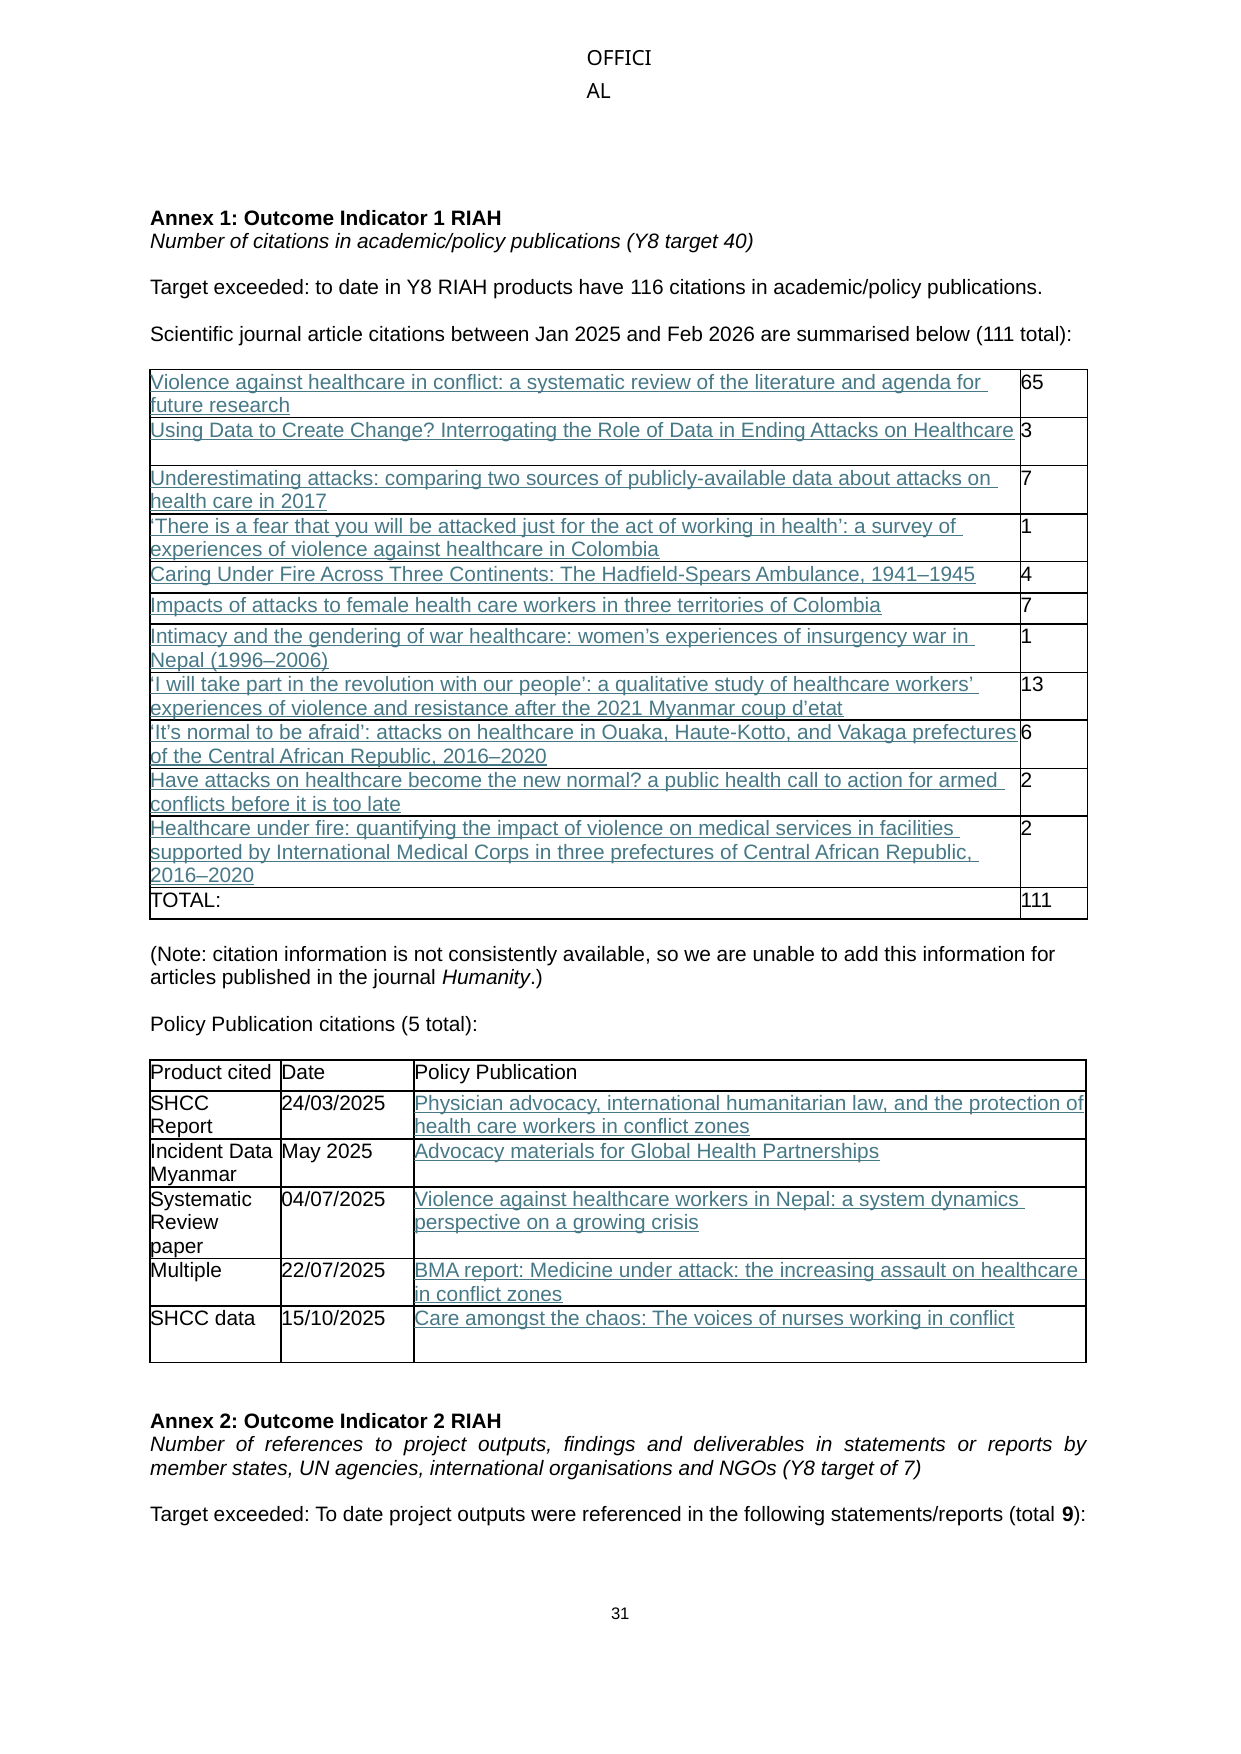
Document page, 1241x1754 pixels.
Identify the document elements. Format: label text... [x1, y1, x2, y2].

table_cell 24/03/2025 [282, 1092, 413, 1138]
text (Note: citation information is not consistently available, so we are unable to add this information for articles published in the journal Humanity.) [150, 943, 1090, 989]
table_cell 111 [1021, 888, 1087, 918]
table_header Product cited [151, 1061, 280, 1090]
table_cell 1 [1021, 515, 1087, 561]
table_cell Intimacy and the gendering of war healthcare: women’s experiences of insurgency war in Nepal (1996–2006) [151, 625, 1020, 671]
table_cell Multiple [151, 1259, 280, 1305]
table_cell BMA report: Medicine under attack: the increasing assault on healthcare [415, 1259, 1085, 1279]
text Scientific journal article citations between Jan 2025 and Feb 2026 are summarised below (111 total): [150, 322, 1090, 346]
table_header Policy Publication [415, 1061, 1085, 1090]
table_cell 22/07/2025 [282, 1259, 413, 1305]
table_cell Physician advocacy, international humanitarian law, and the protection of health care workers in conflict zones [415, 1092, 1085, 1138]
table_cell Healthcare under fire: quantifying the impact of violence on medical services in facilities supported by International Medical Corps in three prefectures of Central African Republic, 2016–2020 [151, 817, 1020, 887]
table_cell 1 [1021, 625, 1087, 671]
text Annex 1: Outcome Indicator 1 RIAH [150, 206, 1090, 229]
table_cell Advocacy materials for Global Health Partnerships [415, 1140, 1085, 1186]
table_cell SHCC data [151, 1307, 280, 1362]
table_cell 7 [1021, 594, 1087, 623]
table_cell ‘There is a fear that you will be attacked just for the act of working in health’: a survey of experiences of violence against healthcare in Colombia [151, 515, 1020, 561]
table_cell 15/10/2025 [282, 1307, 413, 1362]
text Annex 2: Outcome Indicator 2 RIAH [150, 1410, 1090, 1433]
text Target exceeded: to date in Y8 RIAH products have 116 citations in academic/policy publications. [150, 276, 1090, 299]
table_cell 04/07/2025 [282, 1188, 413, 1257]
table_cell in conflict zones [415, 1280, 1085, 1305]
table_cell Care amongst the chaos: The voices of nurses working in conflict [415, 1307, 1085, 1362]
table_cell Have attacks on healthcare become the new normal? a public health call to action for armed conflicts before it is too late [151, 769, 1020, 815]
table_cell Systematic Review paper [151, 1188, 280, 1257]
table_cell May 2025 [282, 1140, 413, 1186]
text Policy Publication citations (5 total): [150, 1012, 1090, 1036]
table_cell 6 [1021, 721, 1087, 767]
table_cell 13 [1021, 673, 1087, 719]
table_cell Using Data to Create Change? Interrogating the Role of Data in Ending Attacks on Healthcare [151, 418, 1020, 465]
table_cell TOTAL: [151, 888, 1020, 918]
table_cell Violence against healthcare workers in Nepal: a system dynamics perspective on a growing crisis [415, 1188, 1085, 1257]
table_header 65 [1021, 370, 1087, 417]
table_cell 3 [1021, 418, 1087, 465]
table_header Date [282, 1061, 413, 1090]
table_header Violence against healthcare in conflict: a systematic review of the literature and agenda for future research [151, 370, 1020, 417]
text Target exceeded: To date project outputs were referenced in the following statements/reports (total 9): [150, 1503, 1090, 1526]
table_cell Incident Data Myanmar [151, 1140, 280, 1186]
table_cell Underestimating attacks: comparing two sources of publicly-available data about attacks on health care in 2017 [151, 466, 1020, 513]
table_cell Caring Under Fire Across Three Continents: The Hadfield-Spears Ambulance, 1941–1945 [151, 562, 1020, 592]
table_cell 7 [1021, 466, 1087, 513]
table_cell SHCC Report [151, 1092, 280, 1138]
table_cell 2 [1021, 769, 1087, 815]
table_cell 2 [1021, 817, 1087, 887]
text Number of references to project outputs, findings and deliverables in statements or reports by member states, UN agencies, international organisations and NGOs (Y8 target of 7) [150, 1433, 1090, 1479]
table_cell Impacts of attacks to female health care workers in three territories of Colombia [151, 594, 1020, 623]
table_cell ‘It’s normal to be afraid’: attacks on healthcare in Ouaka, Haute-Kotto, and Vakaga prefectures of the Central African Republic, 2016–2020 [151, 721, 1020, 767]
text Number of citations in academic/policy publications (Y8 target 40) [150, 229, 1090, 253]
table_cell 4 [1021, 562, 1087, 592]
table_cell ‘I will take part in the revolution with our people’: a qualitative study of healthcare workers’ experiences of violence and resistance after the 2021 Myanmar coup d’etat [151, 673, 1020, 719]
